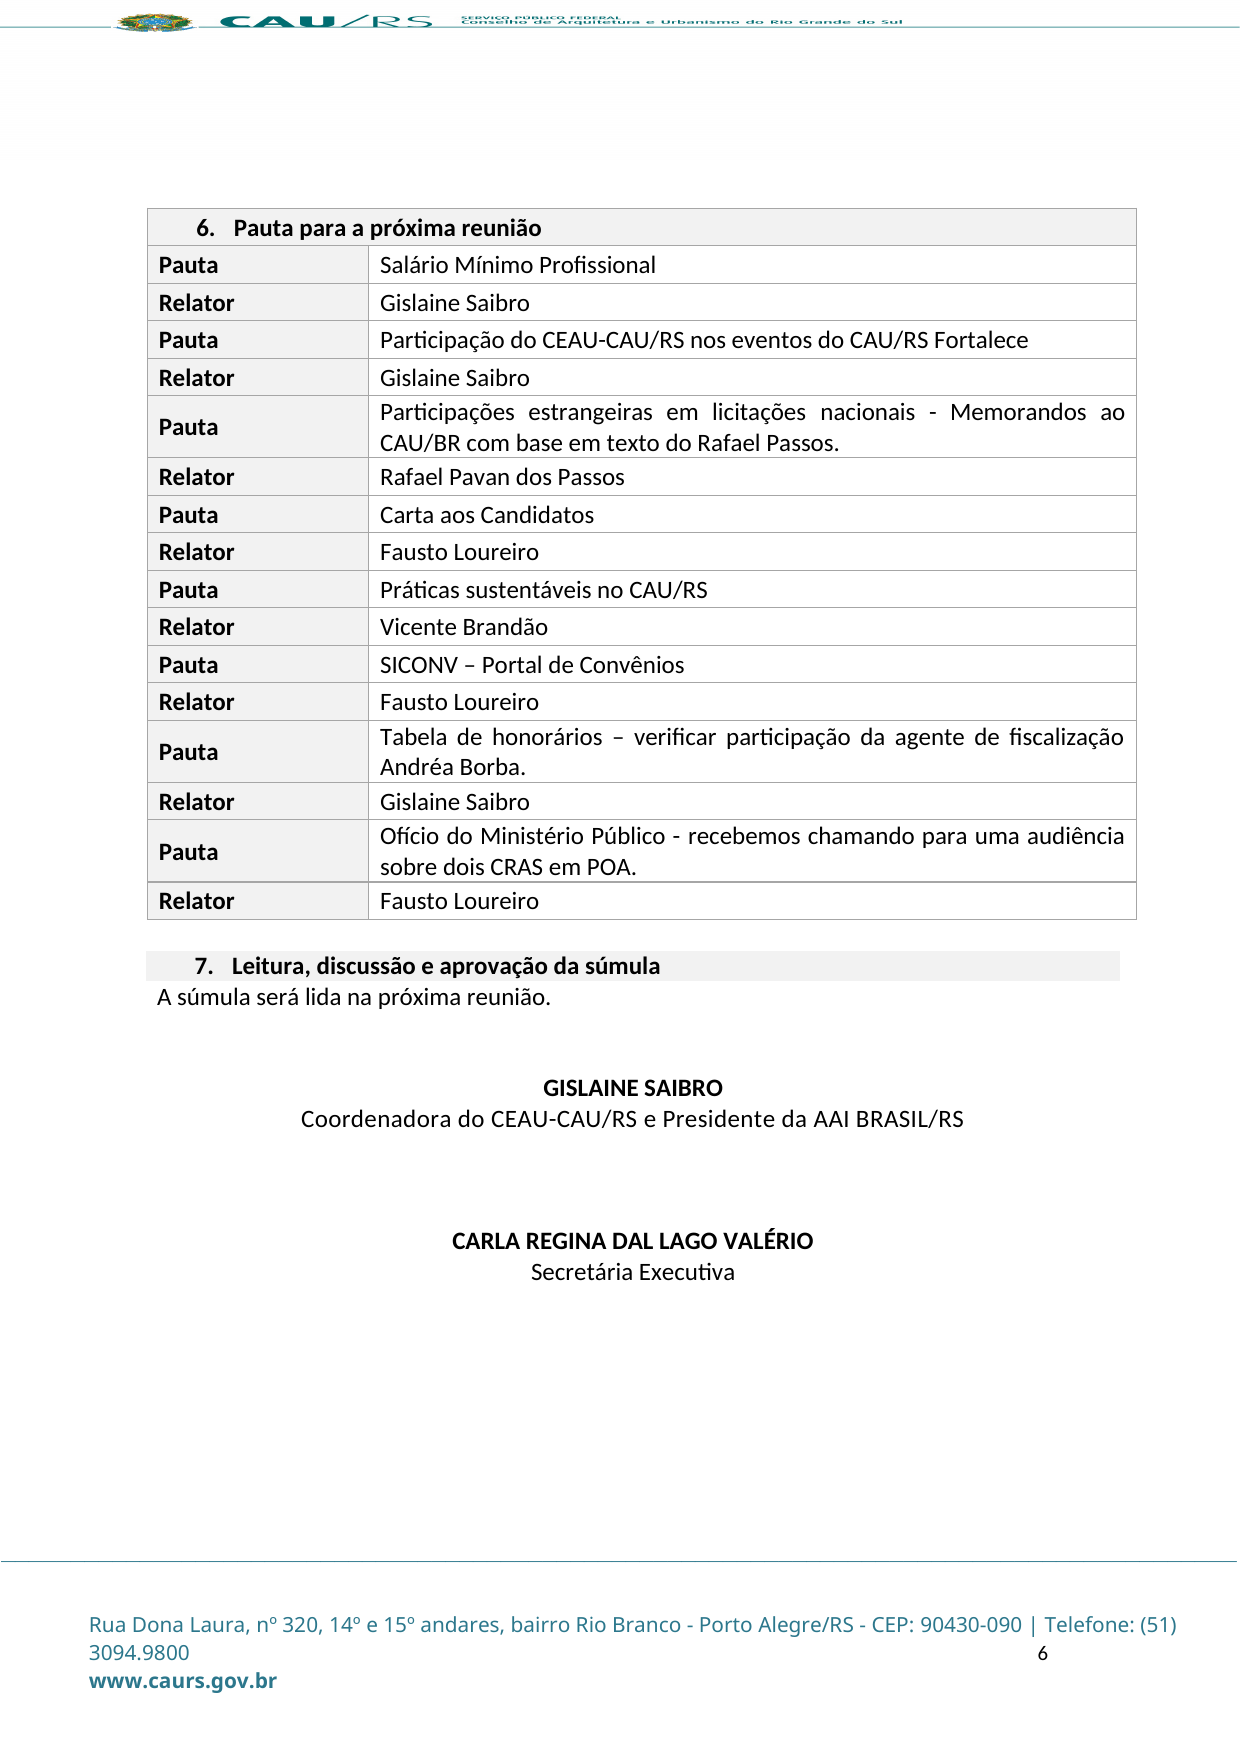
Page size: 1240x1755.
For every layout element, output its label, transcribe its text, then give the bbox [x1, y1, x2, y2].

table_cell Relator [148, 359, 368, 395]
table_header Leitura, discussão e aprovação da súmula [146, 951, 1120, 981]
table_cell Rafael Pavan dos Passos [369, 458, 1136, 495]
table_cell Participações estrangeiras em licitações nacionais - Memorandos ao CAU/BR com base em texto do Rafael Passos. [369, 396, 1136, 457]
table_cell Fausto Loureiro [369, 883, 1136, 919]
table_cell Ofício do Ministério Público - recebemos chamando para uma audiência sobre dois CRAS em POA. [369, 820, 1136, 881]
table_cell Relator [148, 533, 368, 570]
table_cell Pauta [148, 321, 368, 358]
table_cell Vicente Brandão [369, 608, 1136, 645]
table_cell Pauta [148, 396, 368, 457]
table_cell Pauta [148, 721, 368, 782]
table_cell Pauta [148, 246, 368, 283]
table_cell Carta aos Candidatos [369, 496, 1136, 532]
table_cell Gislaine Saibro [369, 359, 1136, 395]
table_cell Relator [148, 883, 368, 919]
table_cell Gislaine Saibro [369, 783, 1136, 819]
table_cell Práticas sustentáveis no CAU/RS [369, 571, 1136, 607]
table_cell Pauta [148, 646, 368, 682]
table_cell Gislaine Saibro [369, 284, 1136, 320]
table_cell Fausto Loureiro [369, 683, 1136, 720]
table_cell Pauta [148, 496, 368, 532]
table_cell A súmula será lida na próxima reunião. GISLAINE SAIBRO Coordenadora do CEAU-CAU/RS e Presidente da AAI BRASIL/RS CARLA REGINA DAL LAGO VALÉRIO Secretária Executiva [146, 981, 1120, 1347]
table_header Pauta para a próxima reunião [148, 209, 1136, 245]
table_cell Participação do CEAU-CAU/RS nos eventos do CAU/RS Fortalece [369, 321, 1136, 358]
table_cell Relator [148, 783, 368, 819]
table_cell Relator [148, 284, 368, 320]
table_cell SICONV – Portal de Convênios [369, 646, 1136, 682]
table_cell Fausto Loureiro [369, 533, 1136, 570]
table_cell Pauta [148, 571, 368, 607]
table_cell Relator [148, 608, 368, 645]
table_cell Relator [148, 683, 368, 720]
table_cell Tabela de honorários – verificar participação da agente de fiscalização Andréa Borba. [369, 721, 1136, 782]
table_cell Pauta [148, 820, 368, 881]
table_cell Relator [148, 458, 368, 495]
table_cell Salário Mínimo Profissional [369, 246, 1136, 283]
